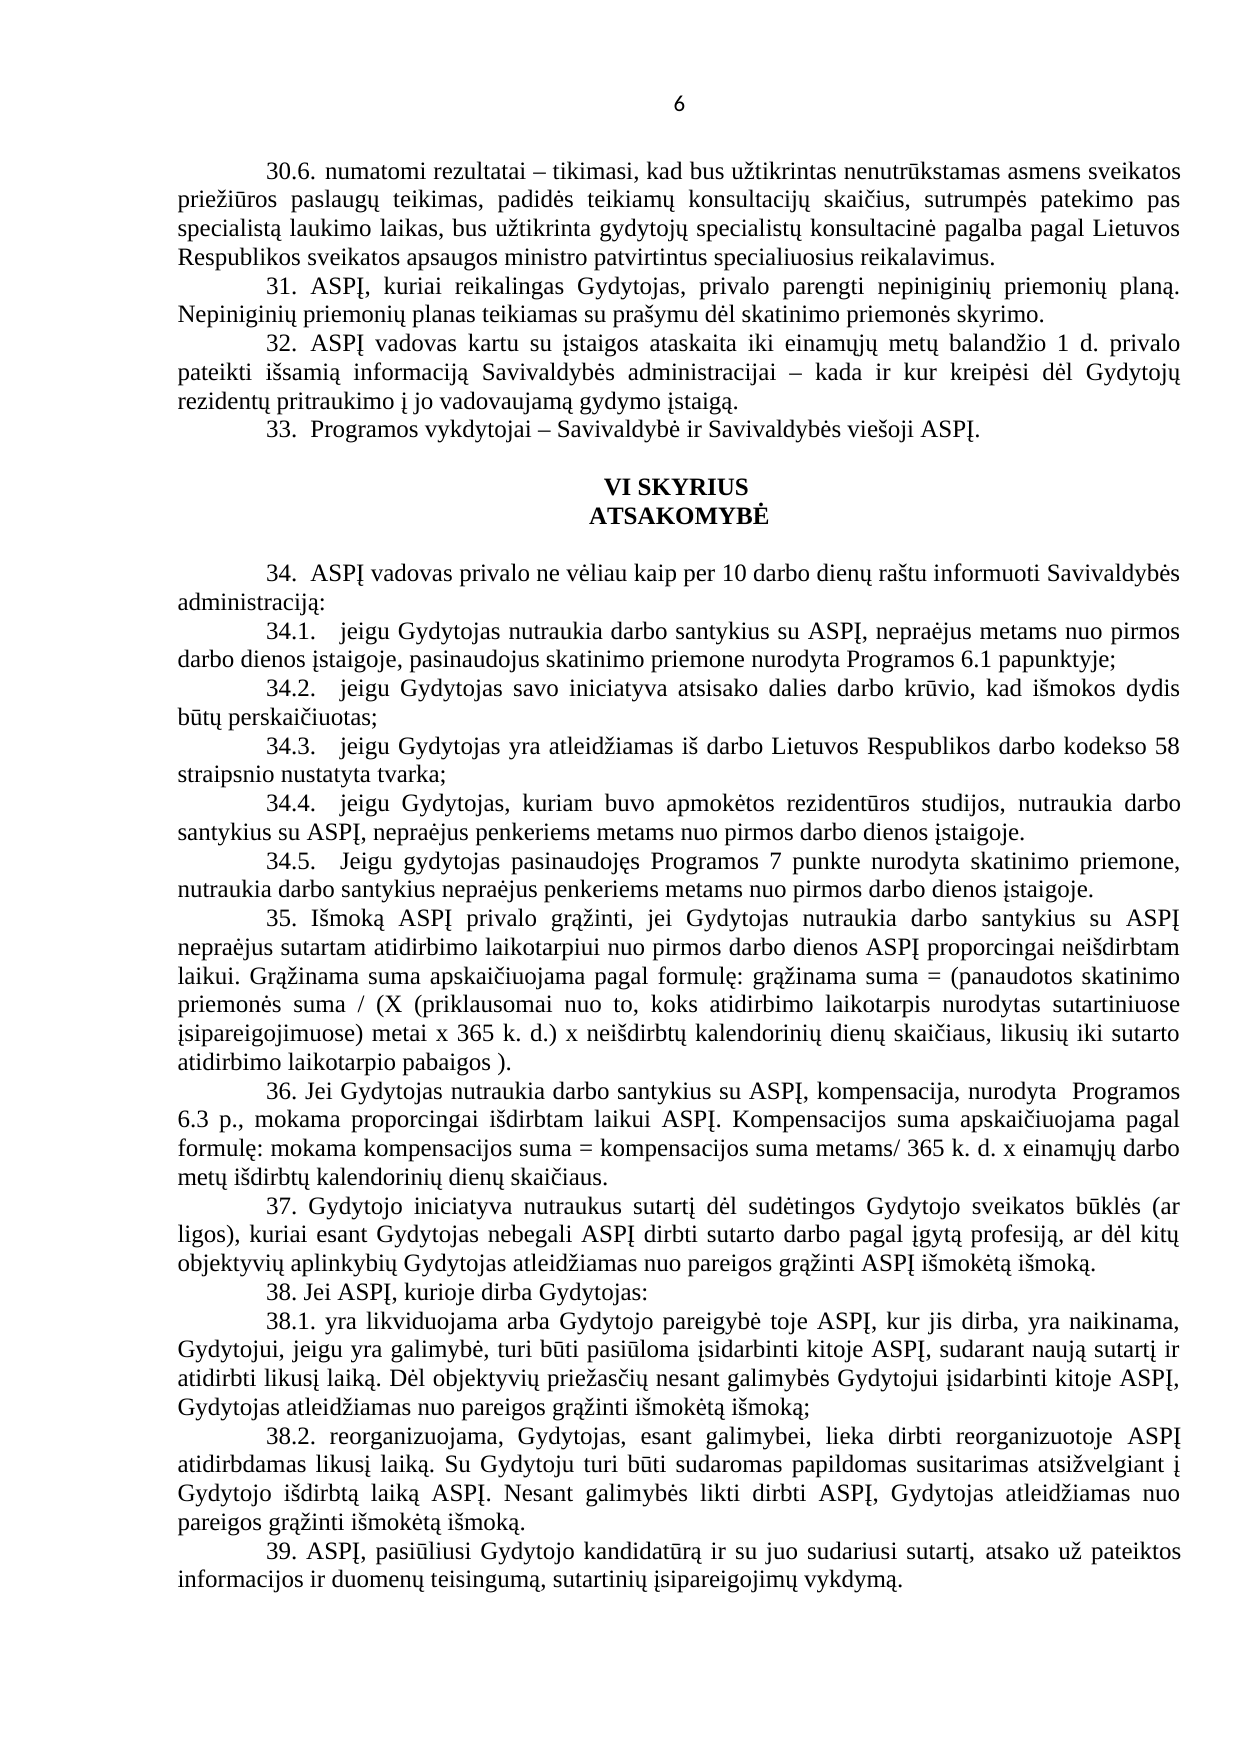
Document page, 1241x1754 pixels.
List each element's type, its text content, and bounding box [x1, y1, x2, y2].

text 36. Jei Gydytojas nutraukia darbo santykius su ASPĮ, kompensacija, nurodyta Programos 6.3 p., mokama proporcingai išdirbtam laikui ASPĮ. Kompensacijos suma apskaičiuojama pagal formulę: mokama kompensacijos suma = kompensacijos suma metams/ 365 k. d. x einamųjų darbo metų išdirbtų kalendorinių dienų skaičiaus. [177, 1076, 1181, 1191]
text 38. Jei ASPĮ, kurioje dirba Gydytojas: [177, 1277, 1181, 1306]
text 34.1. jeigu Gydytojas nutraukia darbo santykius su ASPĮ, nepraėjus metams nuo pirmos darbo dienos įstaigoje, pasinaudojus skatinimo priemone nurodyta Programos 6.1 papunktyje; [177, 616, 1181, 673]
text 34. ASPĮ vadovas privalo ne vėliau kaip per 10 darbo dienų raštu informuoti Savivaldybės administraciją: [177, 558, 1181, 616]
text 38.1. yra likviduojama arba Gydytojo pareigybė toje ASPĮ, kur jis dirba, yra naikinama, Gydytojui, jeigu yra galimybė, turi būti pasiūloma įsidarbinti kitoje ASPĮ, sudarant naują sutartį ir atidirbti likusį laiką. Dėl objektyvių priežasčių nesant galimybės Gydytojui įsidarbinti kitoje ASPĮ, Gydytojas atleidžiamas nuo pareigos grąžinti išmokėtą išmoką; [177, 1306, 1181, 1421]
text 34.5. Jeigu gydytojas pasinaudojęs Programos 7 punkte nurodyta skatinimo priemone, nutraukia darbo santykius nepraėjus penkeriems metams nuo pirmos darbo dienos įstaigoje. [177, 846, 1181, 903]
text 34.4. jeigu Gydytojas, kuriam buvo apmokėtos rezidentūros studijos, nutraukia darbo santykius su ASPĮ, nepraėjus penkeriems metams nuo pirmos darbo dienos įstaigoje. [177, 788, 1181, 846]
text ATSAKOMYBĖ [177, 501, 1181, 529]
text 30.6. numatomi rezultatai – tikimasi, kad bus užtikrintas nenutrūkstamas asmens sveikatos priežiūros paslaugų teikimas, padidės teikiamų konsultacijų skaičius, sutrumpės patekimo pas specialistą laukimo laikas, bus užtikrinta gydytojų specialistų konsultacinė pagalba pagal Lietuvos Respublikos sveikatos apsaugos ministro patvirtintus specialiuosius reikalavimus. [177, 156, 1181, 271]
text 37. Gydytojo iniciatyva nutraukus sutartį dėl sudėtingos Gydytojo sveikatos būklės (ar ligos), kuriai esant Gydytojas nebegali ASPĮ dirbti sutarto darbo pagal įgytą profesiją, ar dėl kitų objektyvių aplinkybių Gydytojas atleidžiamas nuo pareigos grąžinti ASPĮ išmokėtą išmoką. [177, 1191, 1181, 1277]
text 33. Programos vykdytojai – Savivaldybė ir Savivaldybės viešoji ASPĮ. [177, 414, 1181, 443]
text VI SKYRIUS [177, 472, 1181, 501]
text 34.3. jeigu Gydytojas yra atleidžiamas iš darbo Lietuvos Respublikos darbo kodekso 58 straipsnio nustatyta tvarka; [177, 731, 1181, 788]
text 31. ASPĮ, kuriai reikalingas Gydytojas, privalo parengti nepiniginių priemonių planą. Nepiniginių priemonių planas teikiamas su prašymu dėl skatinimo priemonės skyrimo. [177, 271, 1181, 328]
text 35. Išmoką ASPĮ privalo grąžinti, jei Gydytojas nutraukia darbo santykius su ASPĮ nepraėjus sutartam atidirbimo laikotarpiui nuo pirmos darbo dienos ASPĮ proporcingai neišdirbtam laikui. Grąžinama suma apskaičiuojama pagal formulę: grąžinama suma = (panaudotos skatinimo priemonės suma / (X (priklausomai nuo to, koks atidirbimo laikotarpis nurodytas sutartiniuose įsipareigojimuose) metai x 365 k. d.) x neišdirbtų kalendorinių dienų skaičiaus, likusių iki sutarto atidirbimo laikotarpio pabaigos ). [177, 903, 1181, 1076]
text 38.2. reorganizuojama, Gydytojas, esant galimybei, lieka dirbti reorganizuotoje ASPĮ atidirbdamas likusį laiką. Su Gydytoju turi būti sudaromas papildomas susitarimas atsižvelgiant į Gydytojo išdirbtą laiką ASPĮ. Nesant galimybės likti dirbti ASPĮ, Gydytojas atleidžiamas nuo pareigos grąžinti išmokėtą išmoką. [177, 1421, 1181, 1536]
text 32. ASPĮ vadovas kartu su įstaigos ataskaita iki einamųjų metų balandžio 1 d. privalo pateikti išsamią informaciją Savivaldybės administracijai – kada ir kur kreipėsi dėl Gydytojų rezidentų pritraukimo į jo vadovaujamą gydymo įstaigą. [177, 328, 1181, 414]
text 39. ASPĮ, pasiūliusi Gydytojo kandidatūrą ir su juo sudariusi sutartį, atsako už pateiktos informacijos ir duomenų teisingumą, sutartinių įsipareigojimų vykdymą. [177, 1536, 1181, 1593]
text 34.2. jeigu Gydytojas savo iniciatyva atsisako dalies darbo krūvio, kad išmokos dydis būtų perskaičiuotas; [177, 673, 1181, 731]
